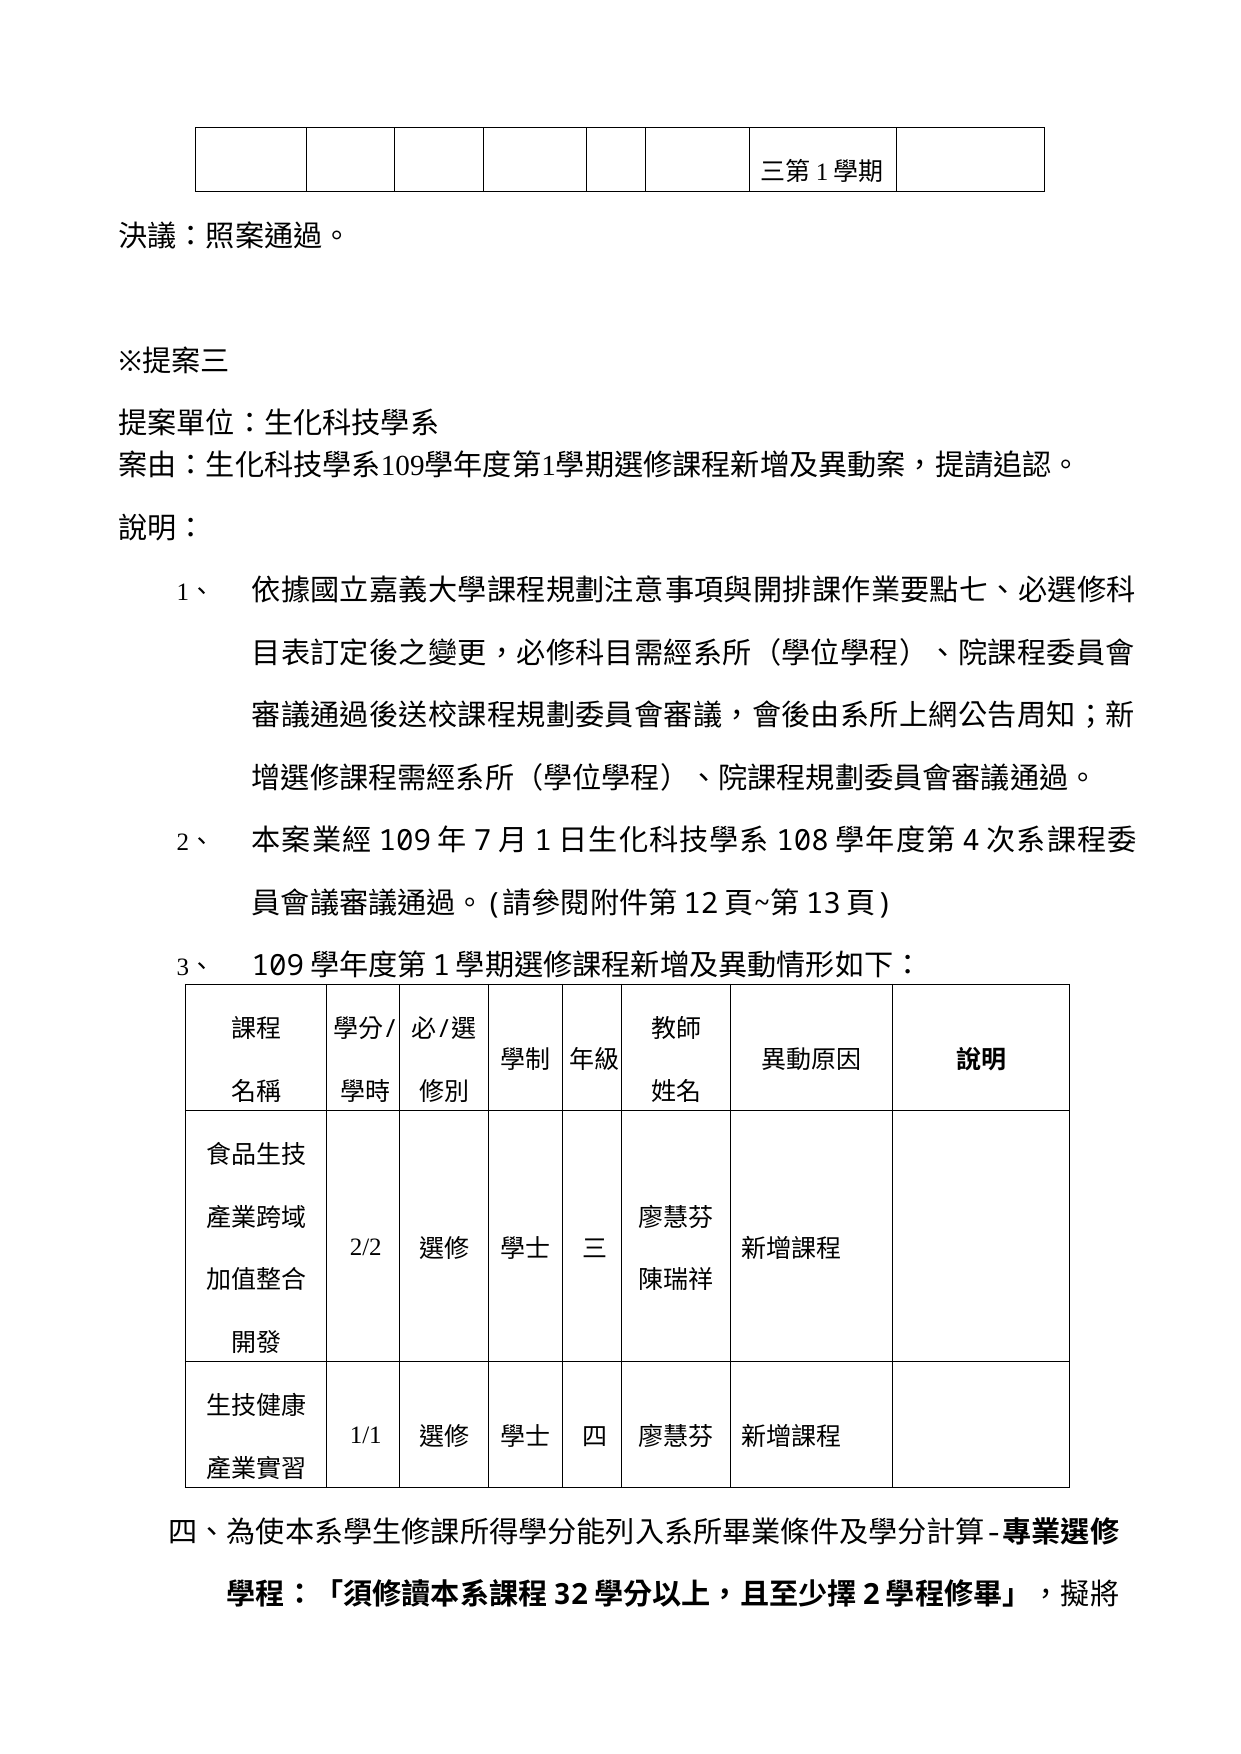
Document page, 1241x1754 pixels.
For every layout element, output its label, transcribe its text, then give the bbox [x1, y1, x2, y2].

text 四、為使本系學生修課所得學分能列入系所畢業條件及學分計算-專業選修學程：「須修讀本系課程32學分以上，且至少擇2學程修畢」，擬將 [168, 1488, 1137, 1613]
table_cell 新增課程 [731, 1362, 892, 1487]
table_header 學分/ 學時 [327, 985, 399, 1110]
list 109學年度第1學期選修課程新增及異動情形如下： [176, 921, 1137, 984]
text ※提案三 [118, 317, 1137, 379]
table_cell [587, 128, 645, 191]
table_cell 三 [563, 1111, 621, 1361]
table_cell [307, 128, 394, 191]
table_cell 選修 [400, 1362, 488, 1487]
table_header 必/選修別 [400, 985, 488, 1110]
table_cell [897, 128, 1044, 191]
table_cell 2/2 [327, 1111, 399, 1361]
text 提案單位：生化科技學系 [118, 379, 1137, 442]
table_header 說明 [893, 985, 1069, 1110]
table_cell 1/1 [327, 1362, 399, 1487]
table_cell 廖慧芬 [622, 1362, 730, 1487]
table_header 異動原因 [731, 985, 892, 1110]
text 說明： [118, 484, 1137, 546]
table_cell [646, 128, 749, 191]
table_cell 廖慧芬 陳瑞祥 [622, 1111, 730, 1361]
table_cell [484, 128, 586, 191]
table_cell 選修 [400, 1111, 488, 1361]
table_cell 新增課程 [731, 1111, 892, 1361]
table_header 年級 [563, 985, 621, 1110]
table_cell 生技健康產業實習 [186, 1362, 326, 1487]
list 本案業經109年7月1日生化科技學系108學年度第4次系課程委員會議審議通過。(請參閱附件第12頁~第13頁) [176, 796, 1137, 921]
table_header 學制 [489, 985, 562, 1110]
list 依據國立嘉義大學課程規劃注意事項與開排課作業要點七、必選修科目表訂定後之變更，必修科目需經系所（學位學程）、院課程委員會審議通過後送校課程規劃委員會審議，會後由系所上網公告周知；新增選修課程需經系所（學位學程）、院課程規劃委員會審議通過。 [176, 546, 1137, 796]
table_cell 四 [563, 1362, 621, 1487]
table_cell 食品生技產業跨域加值整合開發 [186, 1111, 326, 1361]
table_header 教師 姓名 [622, 985, 730, 1110]
table_cell 學士 [489, 1111, 562, 1361]
text 決議：照案通過。 [118, 192, 1137, 254]
table_header 課程 名稱 [186, 985, 326, 1110]
table_cell [893, 1362, 1069, 1487]
table_cell 學士 [489, 1362, 562, 1487]
table_cell [395, 128, 483, 191]
table_cell [196, 128, 306, 191]
table_cell 三第1學期 [750, 128, 896, 191]
text 案由：生化科技學系109學年度第1學期選修課程新增及異動案，提請追認。 [118, 442, 1137, 484]
table_cell [893, 1111, 1069, 1361]
